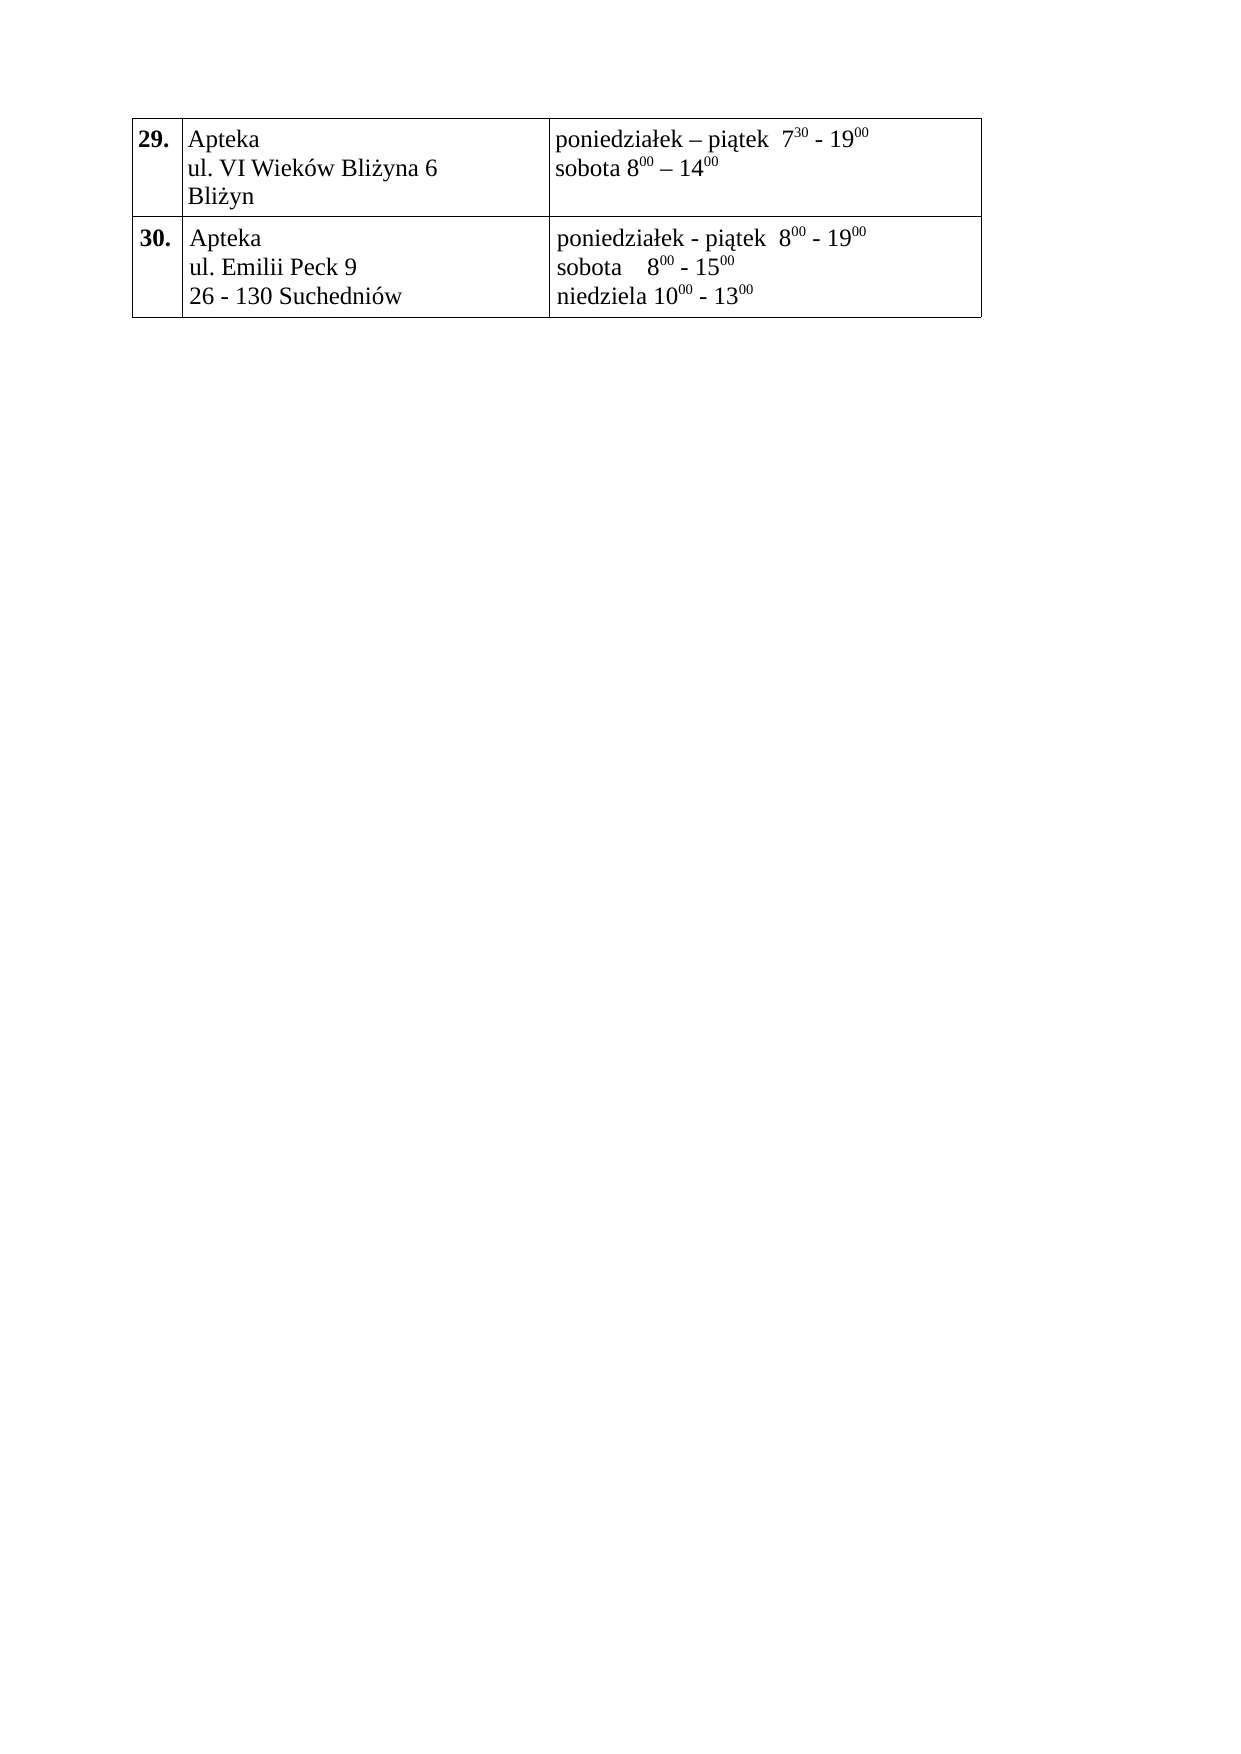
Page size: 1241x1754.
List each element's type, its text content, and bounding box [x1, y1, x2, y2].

table_cell 30. [133, 217, 182, 317]
table_cell poniedziałek – piątek 730 - 1900 sobota 800 – 1400 [550, 119, 981, 216]
table_cell 29. [133, 119, 182, 216]
table_cell Apteka ul. VI Wieków Bliżyna 6 Bliżyn [183, 119, 549, 216]
table_cell Apteka ul. Emilii Peck 9 26 - 130 Suchedniów [183, 217, 549, 317]
table_cell poniedziałek - piątek 800 - 1900 sobota 800 - 1500 niedziela 1000 - 1300 [550, 217, 981, 317]
